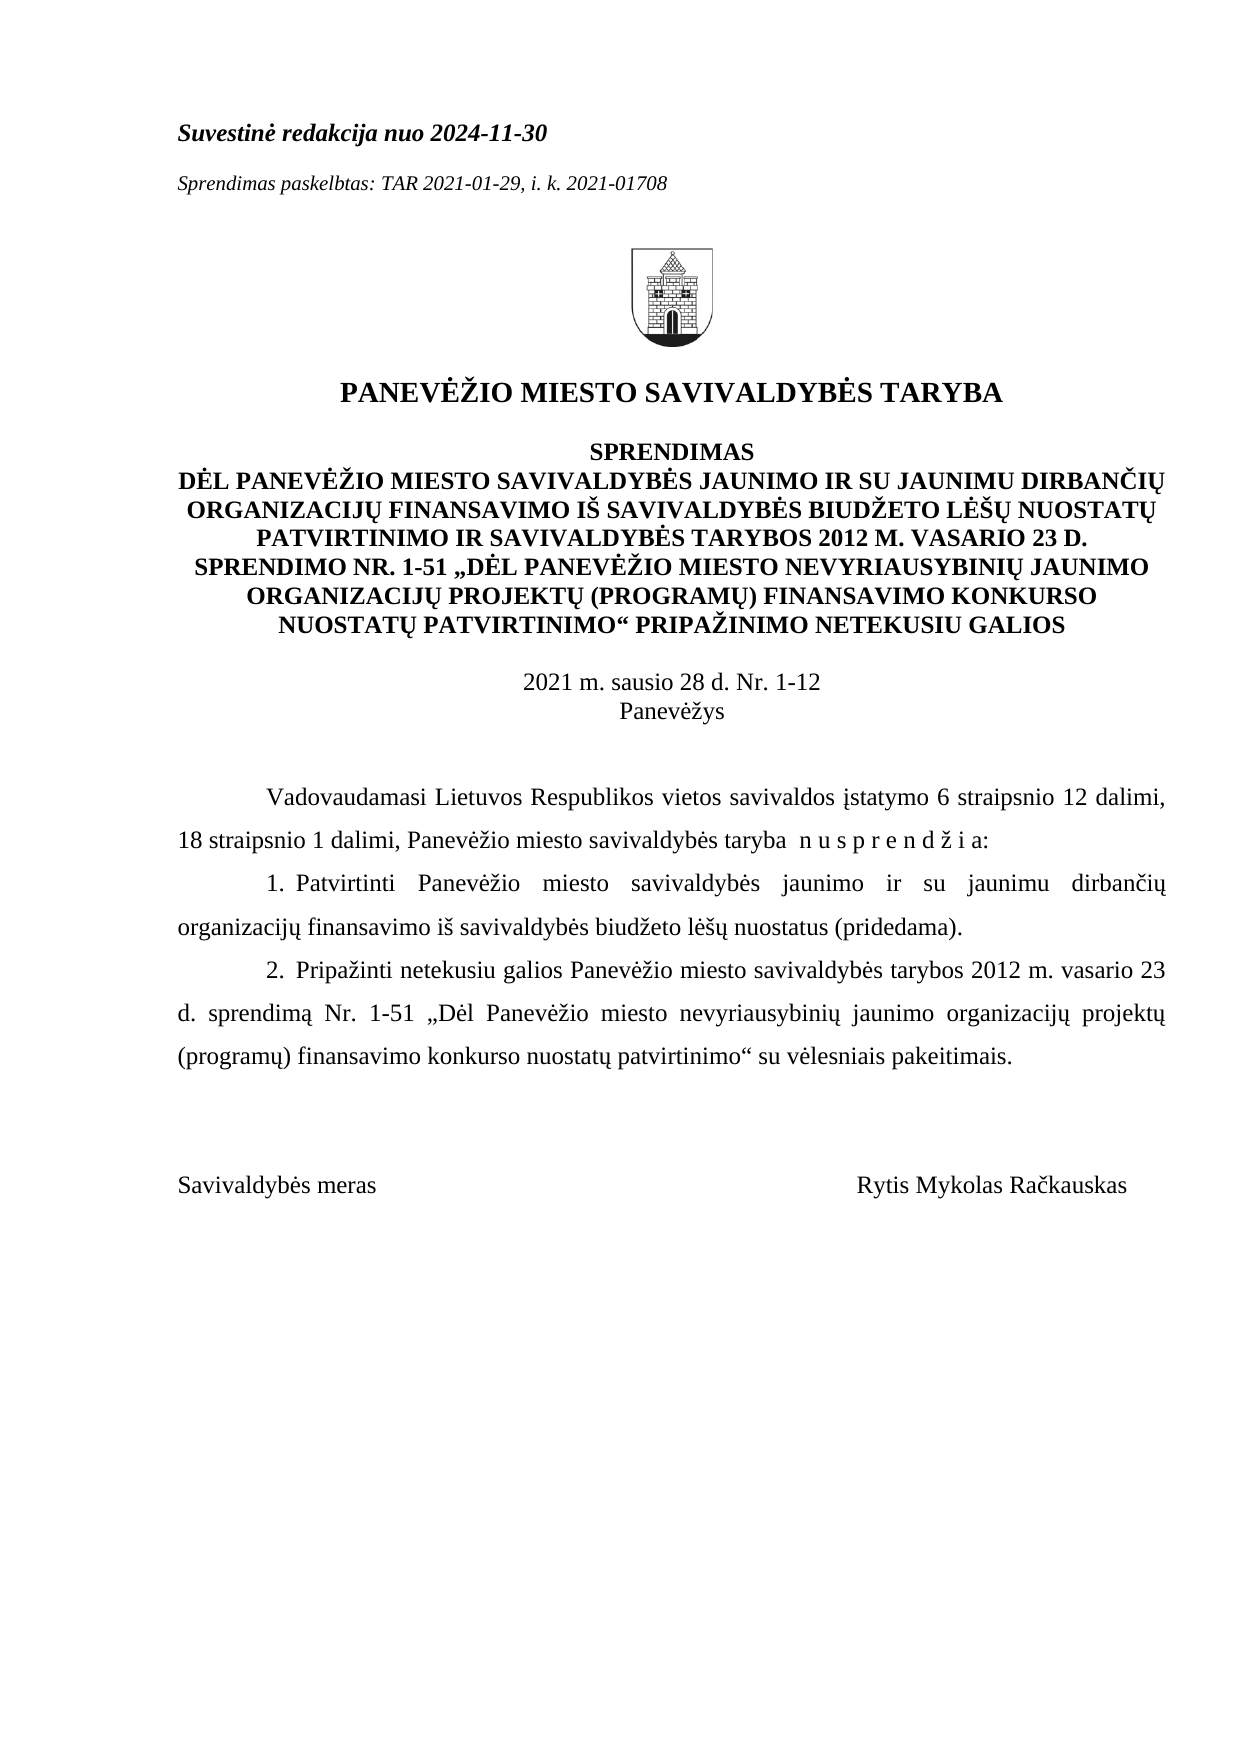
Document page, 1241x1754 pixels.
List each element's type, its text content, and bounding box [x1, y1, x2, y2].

text Panevėžys [177, 696, 1167, 725]
text 2. Pripažinti netekusiu galios Panevėžio miesto savivaldybės tarybos 2012 m. vasario 23 d. sprendimą Nr. 1-51 „Dėl Panevėžio miesto nevyriausybinių jaunimo organizacijų projektų (programų) finansavimo konkurso nuostatų patvirtinimo“ su vėlesniais pakeitimais. [177, 955, 1167, 1070]
text DĖL PANEVĖŽIO MIESTO SAVIVALDYBĖS JAUNIMO IR SU JAUNIMU DIRBANČIŲ organizacijų FINANSAVIMO iš savivaldybės biudžeto lėšų nuostatų patvirtinimo ir SAVIVALDYBĖS TARYBOS 2012 M. VASARIO 23 D. SPRENDIMO NR. 1-51 „DĖL PANEVĖŽIO MIESTO NEVYRIAUSYBINIŲ JAUNIMO ORGANIZACIJŲ PROJEKTŲ (PROGRAMŲ) FINANSAVIMO KONKURSO NUOSTATŲ PATVIRTINIMO“ PRIPAŽINIMO NETEKUSIU GALIOS [177, 466, 1167, 638]
text Vadovaudamasi Lietuvos Respublikos vietos savivaldos įstatymo 6 straipsnio 12 dalimi, 18 straipsnio 1 dalimi, Panevėžio miesto savivaldybės taryba n u s p r e n d ž i a: [177, 782, 1167, 854]
text Suvestinė redakcija nuo 2024-11-30 [177, 118, 1167, 147]
text 2021 m. sausio 28 d. Nr. 1-12 [177, 667, 1167, 696]
text Savivaldybės meras Rytis Mykolas Račkauskas [177, 1170, 1167, 1199]
text PANEVĖŽIO MIESTO SAVIVALDYBĖS TARYBA [177, 375, 1167, 408]
text 1. Patvirtinti Panevėžio miesto savivaldybės jaunimo ir su jaunimu dirbančių organizacijų finansavimo iš savivaldybės biudžeto lėšų nuostatus (pridedama). [177, 868, 1167, 940]
subtitle SPRENDIMAS [177, 437, 1167, 466]
text Sprendimas paskelbtas: TAR 2021-01-29, i. k. 2021-01708 [177, 171, 1167, 195]
